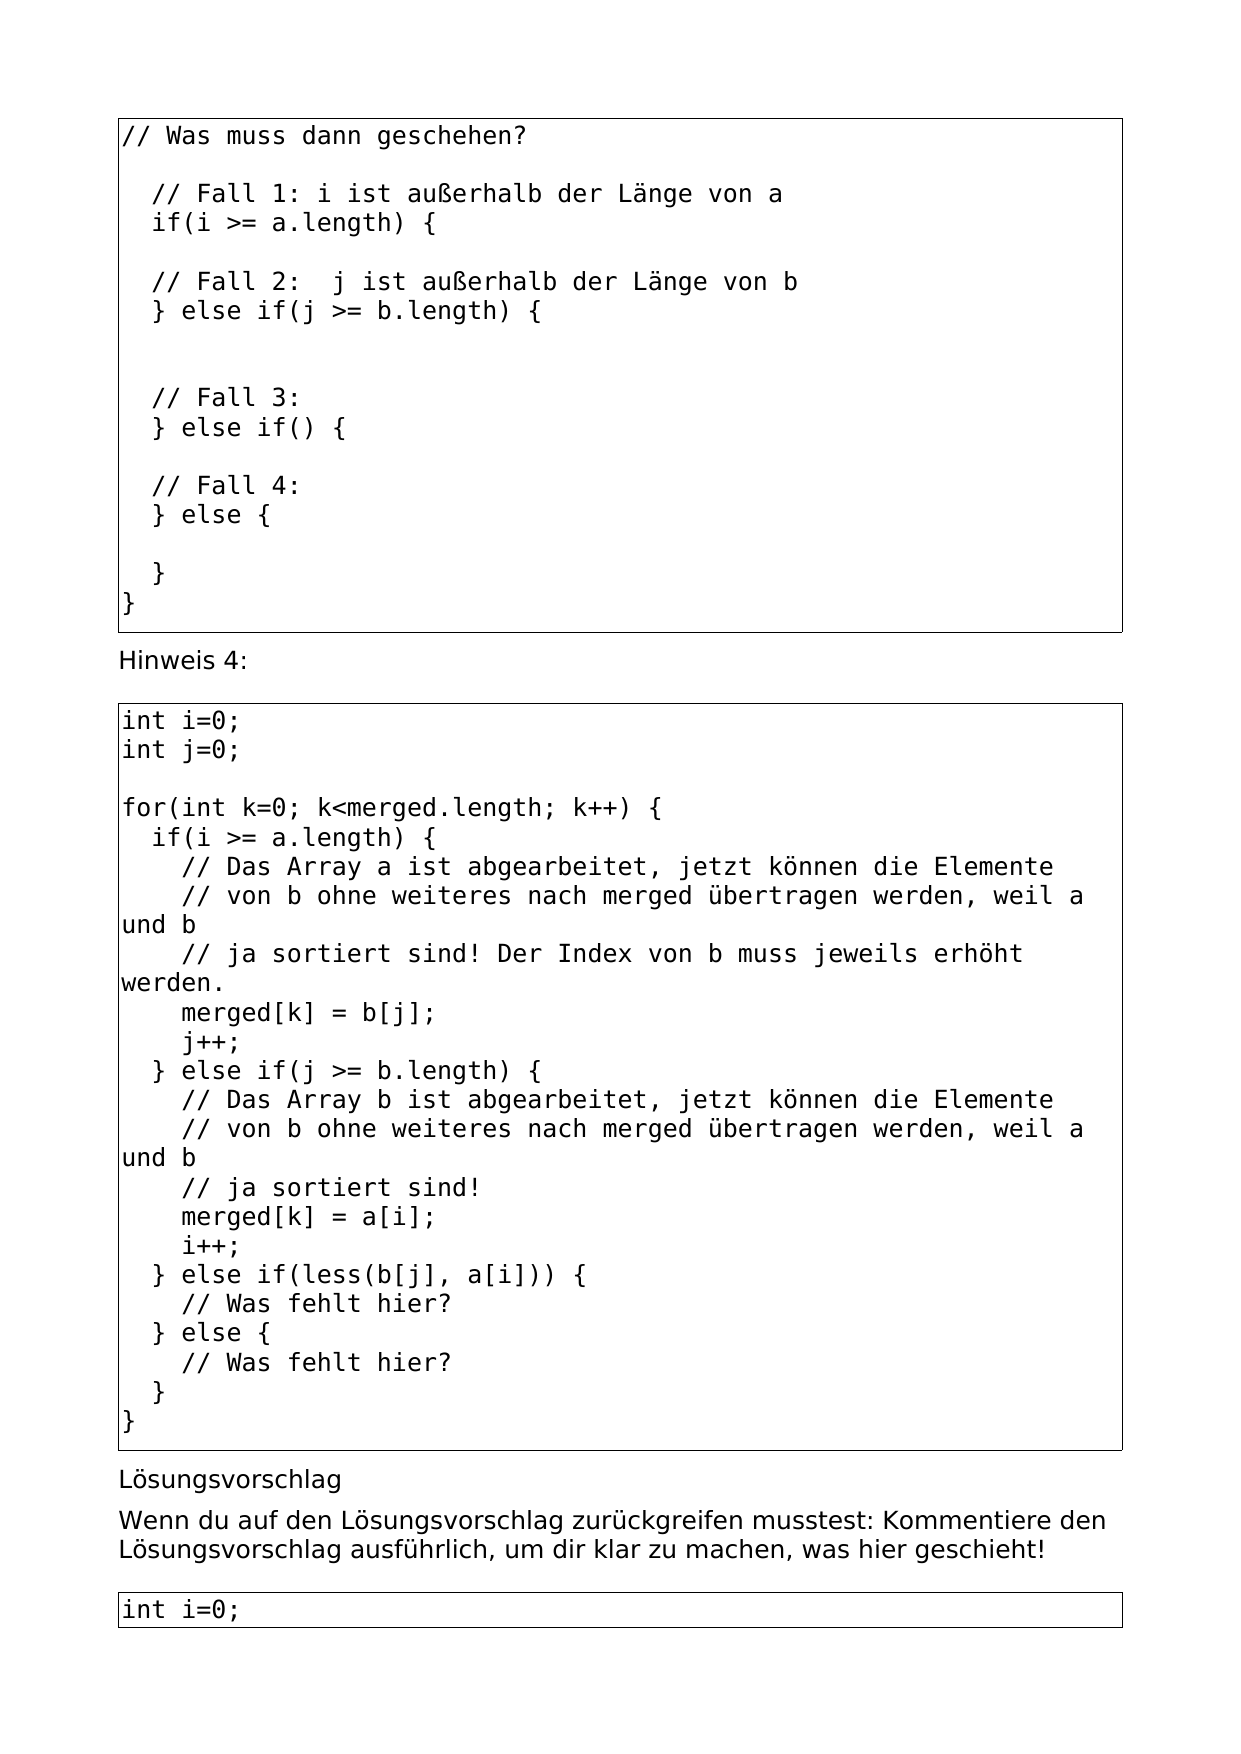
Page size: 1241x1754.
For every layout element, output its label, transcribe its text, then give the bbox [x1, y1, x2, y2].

text Wenn du auf den Lösungsvorschlag zurückgreifen musstest: Kommentiere den Lösungsvorschlag ausführlich, um dir klar zu machen, was hier geschieht! [118, 1506, 1122, 1565]
text Hinweis 4: [118, 647, 1122, 676]
table_header int i=0; int j=0; for(int k=0; k<merged.length; k++) { if(i >= a.length) { // Das Array a ist abgearbeitet, jetzt können die Elemente // von b ohne weiteres nach merged übertragen werden, weil a und b // ja sortiert sind! Der Index von b muss jeweils erhöht werden. merged[k] = b[j]; j++; } else if(j >= b.length) { // Das Array b ist abgearbeitet, jetzt können die Elemente // von b ohne weiteres nach merged übertragen werden, weil a und b // ja sortiert sind! merged[k] = a[i]; i++; } else if(less(b[j], a[i])) { // Was fehlt hier? } else { // Was fehlt hier? } } [119, 704, 1122, 1450]
text Lösungsvorschlag [118, 1465, 1122, 1494]
table_header int i=0; [119, 1593, 1122, 1627]
table_header // Was muss dann geschehen? // Fall 1: i ist außerhalb der Länge von a if(i >= a.length) { // Fall 2: j ist außerhalb der Länge von b } else if(j >= b.length) { // Fall 3: } else if() { // Fall 4: } else { } } [119, 119, 1122, 632]
